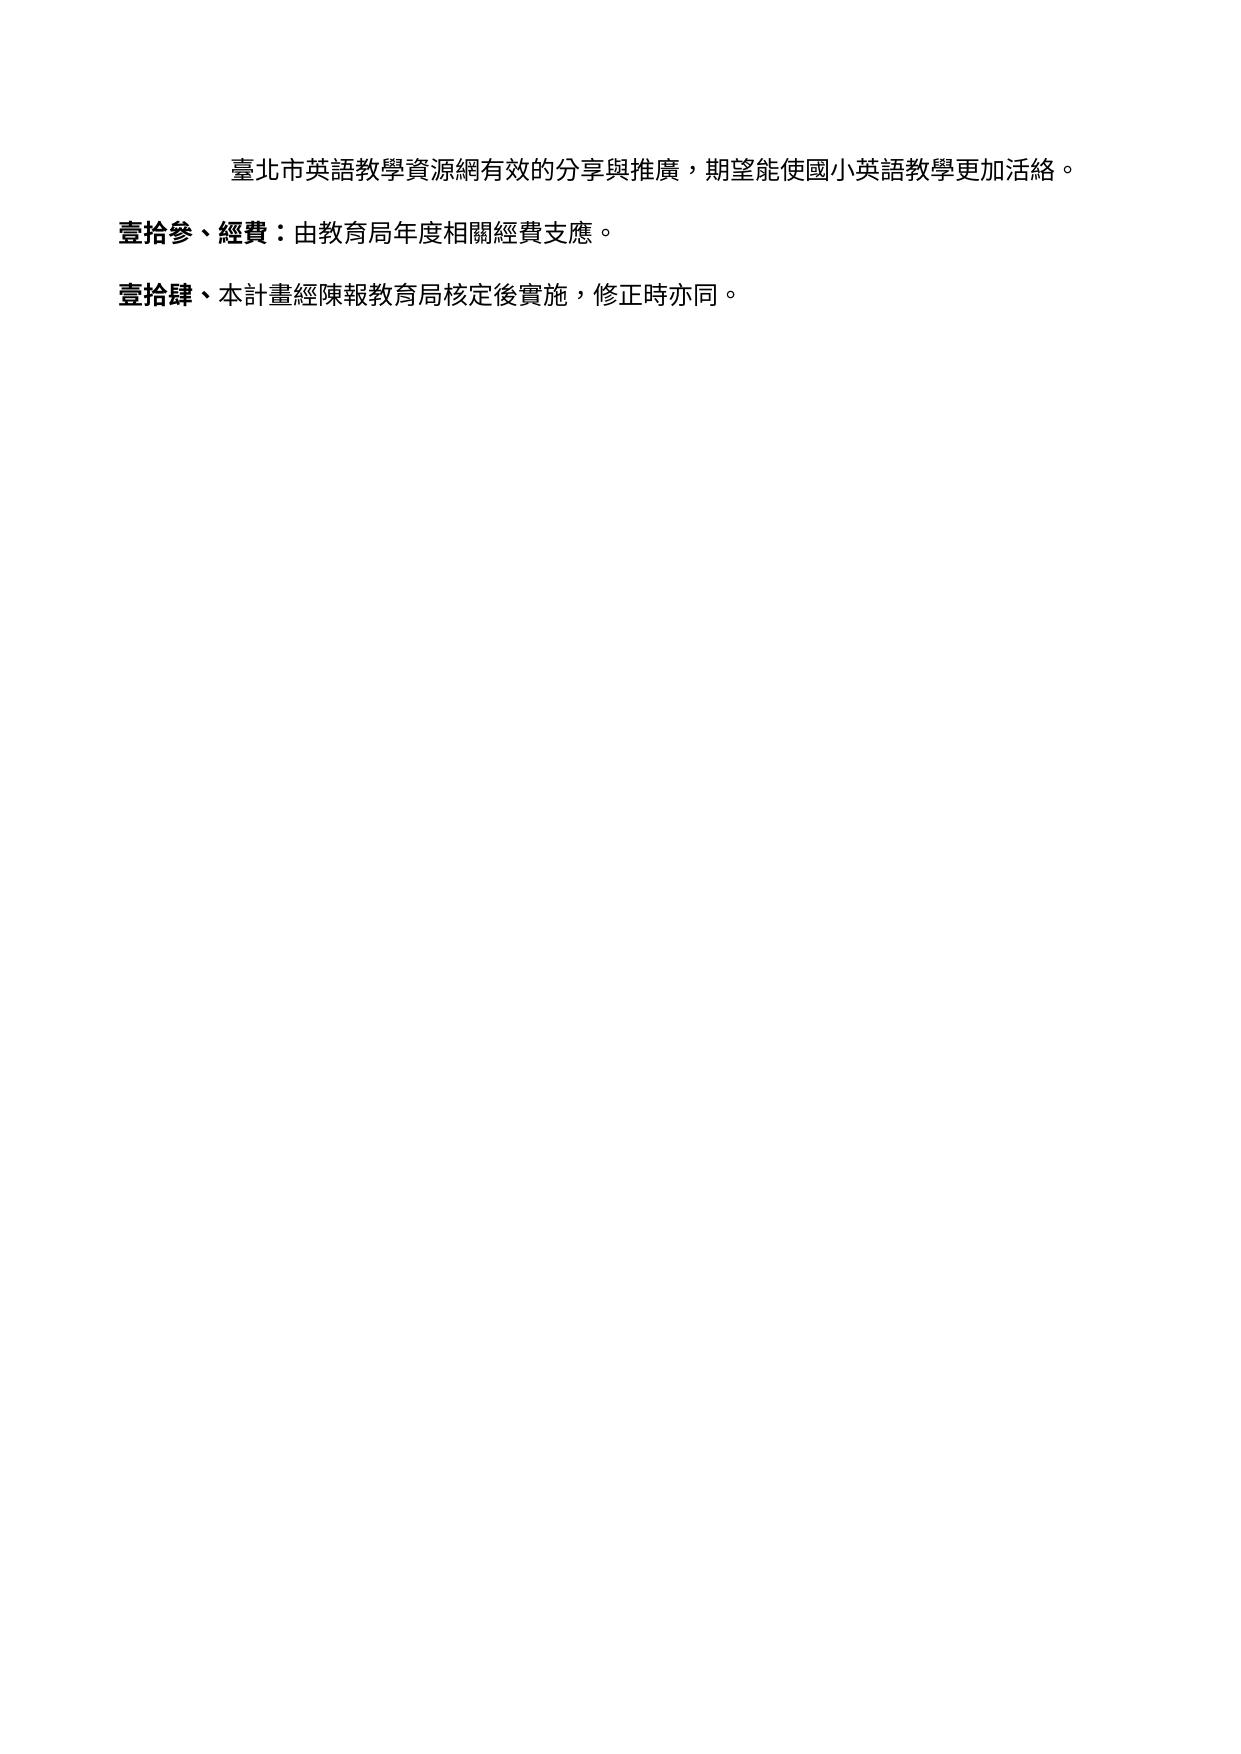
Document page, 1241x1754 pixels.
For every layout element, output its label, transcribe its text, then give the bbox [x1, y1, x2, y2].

text 壹拾參、經費：由教育局年度相關經費支應。 [118, 189, 1122, 252]
text 壹拾肆、本計畫經陳報教育局核定後實施，修正時亦同。 [118, 252, 1122, 314]
text 臺北市英語教學資源網有效的分享與推廣，期望能使國小英語教學更加活絡。 [156, 127, 1122, 189]
